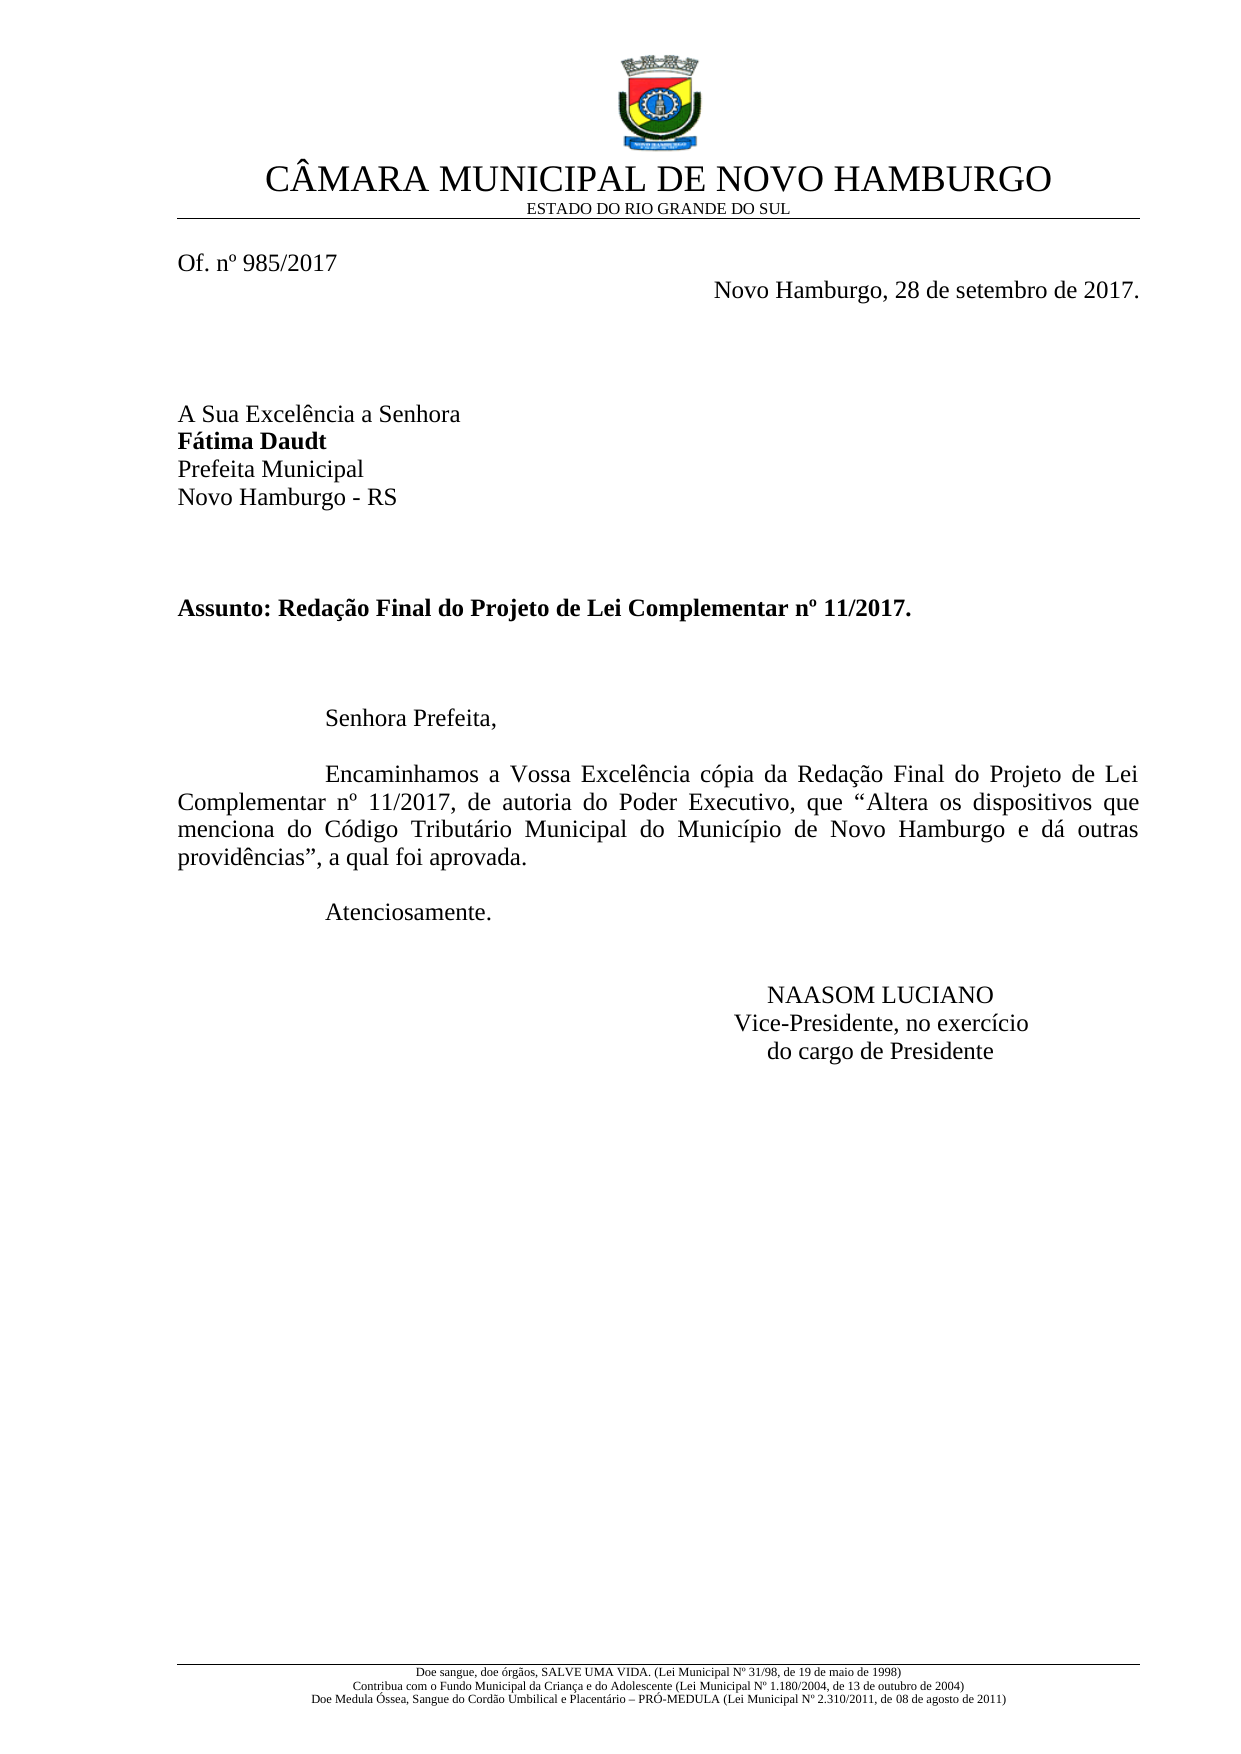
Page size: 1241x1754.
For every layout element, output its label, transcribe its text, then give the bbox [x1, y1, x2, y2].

text Of. nº 985/2017 [177, 249, 1140, 276]
text Atenciosamente. [177, 898, 1140, 926]
text Fátima Daudt [177, 427, 1140, 455]
text Vice-Presidente, no exercício [179, 1009, 1140, 1037]
text Prefeita Municipal [177, 455, 1140, 483]
text Encaminhamos a Vossa Excelência cópia da Redação Final do Projeto de Lei Complementar nº 11/2017, de autoria do Poder Executivo, que “Altera os dispositivos que menciona do Código Tributário Municipal do Município de Novo Hamburgo e dá outras providências”, a qual foi aprovada. [177, 760, 1140, 871]
text Novo Hamburgo - RS [177, 483, 1140, 511]
text Novo Hamburgo, 28 de setembro de 2017. [177, 276, 1140, 304]
text Assunto: Redação Final do Projeto de Lei Complementar nº 11/2017. [177, 594, 1140, 621]
picture [611, 47, 705, 156]
text Senhora Prefeita, [177, 704, 1140, 732]
text A Sua Excelência a Senhora [177, 400, 1140, 427]
text NAASOM LUCIANO [177, 982, 1140, 1009]
text do cargo de Presidente [179, 1037, 1140, 1065]
